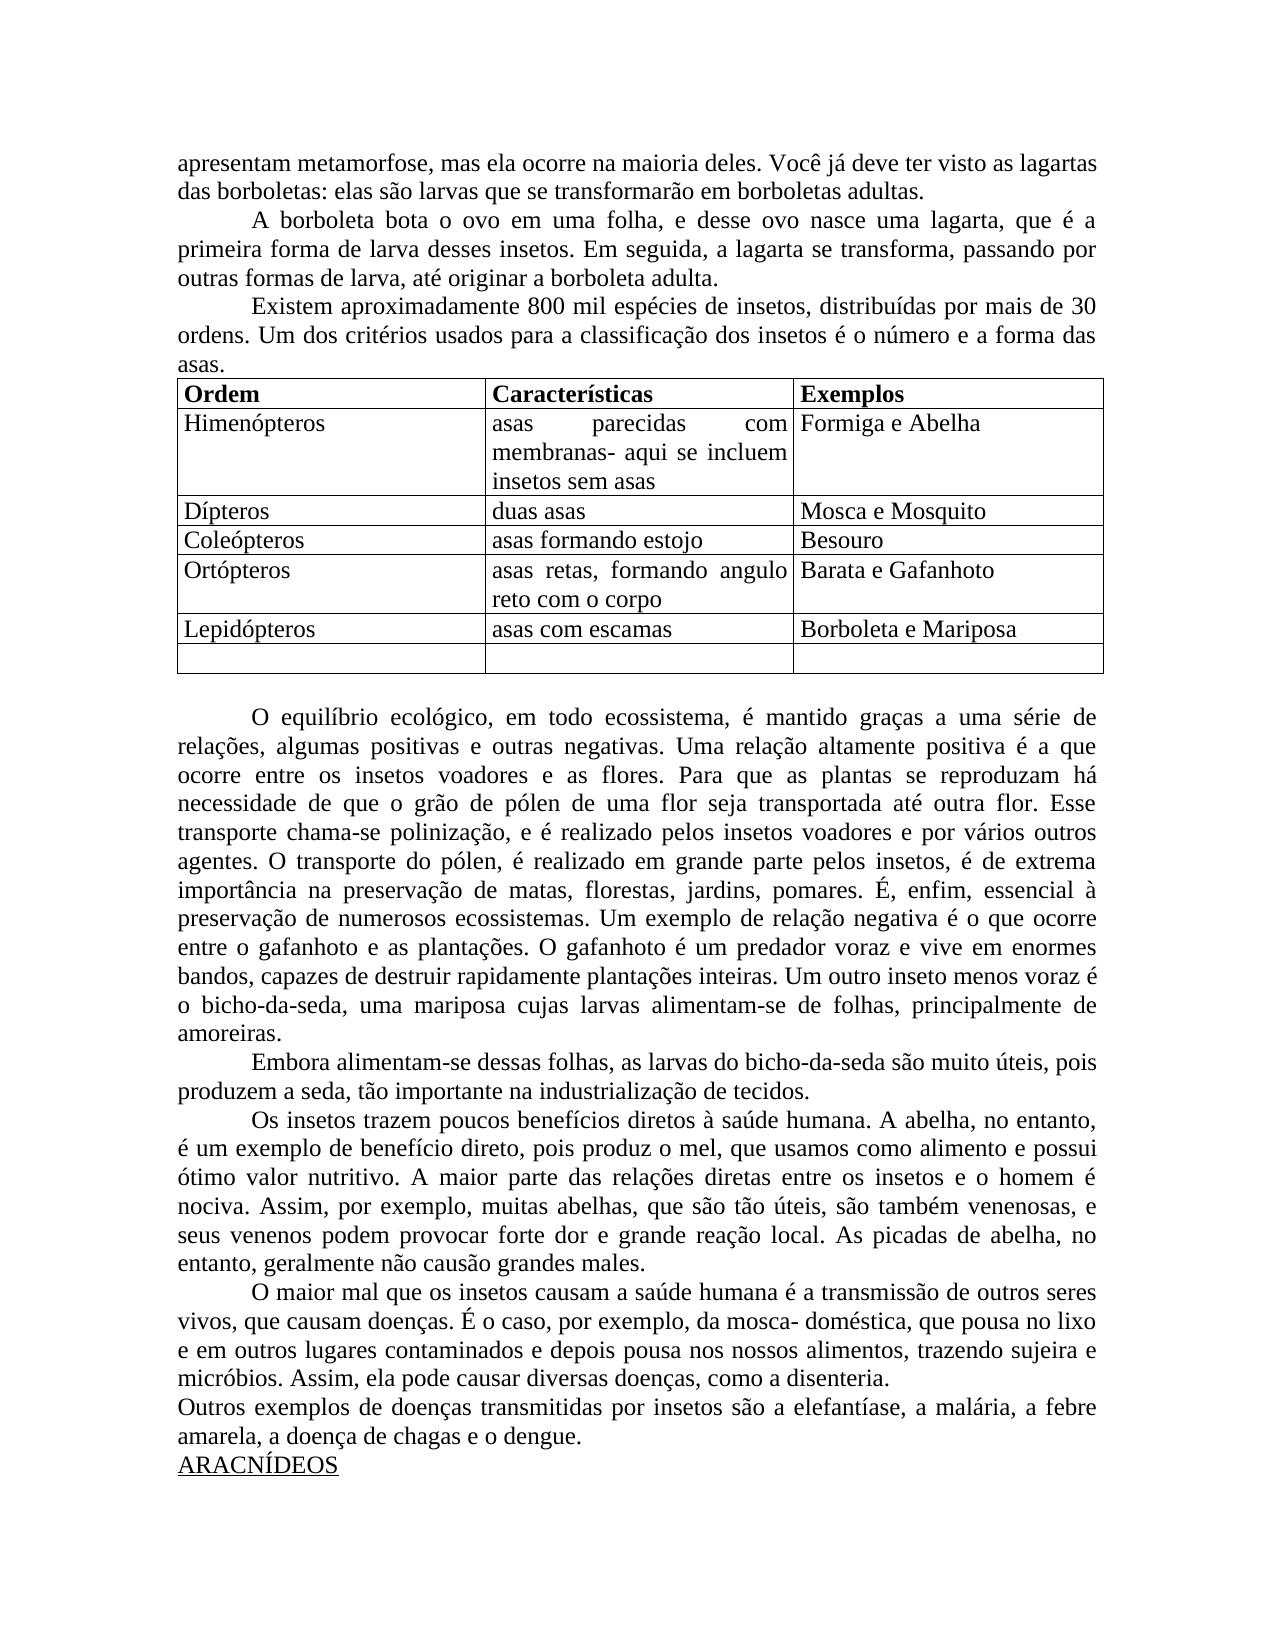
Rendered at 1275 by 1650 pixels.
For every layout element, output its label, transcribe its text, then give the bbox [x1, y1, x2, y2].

table_cell Lepidópteros [178, 614, 485, 643]
text apresentam metamorfose, mas ela ocorre na maioria deles. Você já deve ter visto as lagartas das borboletas: elas são larvas que se transformarão em borboletas adultas. [177, 148, 1098, 205]
table_cell asas parecidas com membranas- aqui se incluem insetos sem asas [486, 409, 793, 495]
table_header Exemplos [794, 379, 1103, 407]
text Existem aproximadamente 800 mil espécies de insetos, distribuídas por mais de 30 ordens. Um dos critérios usados para a classificação dos insetos é o número e a forma das asas. [177, 291, 1098, 378]
table_cell [178, 644, 485, 672]
text Outros exemplos de doenças transmitidas por insetos são a elefantíase, a malária, a febre amarela, a doença de chagas e o dengue. [177, 1392, 1098, 1450]
table_cell Barata e Gafanhoto [794, 555, 1103, 613]
table_cell Mosca e Mosquito [794, 496, 1103, 524]
table_cell Himenópteros [178, 409, 485, 495]
table_header Características [486, 379, 793, 407]
table_cell Borboleta e Mariposa [794, 614, 1103, 643]
table_cell [794, 644, 1103, 672]
table_cell Formiga e Abelha [794, 409, 1103, 495]
text O equilíbrio ecológico, em todo ecossistema, é mantido graças a uma série de relações, algumas positivas e outras negativas. Uma relação altamente positiva é a que ocorre entre os insetos voadores e as flores. Para que as plantas se reproduzam há necessidade de que o grão de pólen de uma flor seja transportada até outra flor. Esse transporte chama-se polinização, e é realizado pelos insetos voadores e por vários outros agentes. O transporte do pólen, é realizado em grande parte pelos insetos, é de extrema importância na preservação de matas, florestas, jardins, pomares. É, enfim, essencial à preservação de numerosos ecossistemas. Um exemplo de relação negativa é o que ocorre entre o gafanhoto e as plantações. O gafanhoto é um predador voraz e vive em enormes bandos, capazes de destruir rapidamente plantações inteiras. Um outro inseto menos voraz é o bicho-da-seda, uma mariposa cujas larvas alimentam-se de folhas, principalmente de amoreiras. [177, 702, 1098, 1047]
text Embora alimentam-se dessas folhas, as larvas do bicho-da-seda são muito úteis, pois produzem a seda, tão importante na industrialização de tecidos. [177, 1047, 1098, 1105]
table_cell Ortópteros [178, 555, 485, 613]
table_cell Dípteros [178, 496, 485, 524]
text A borboleta bota o ovo em uma folha, e desse ovo nasce uma lagarta, que é a primeira forma de larva desses insetos. Em seguida, a lagarta se transforma, passando por outras formas de larva, até originar a borboleta adulta. [177, 205, 1098, 291]
text Os insetos trazem poucos benefícios diretos à saúde humana. A abelha, no entanto, é um exemplo de benefício direto, pois produz o mel, que usamos como alimento e possui ótimo valor nutritivo. A maior parte das relações diretas entre os insetos e o homem é nociva. Assim, por exemplo, muitas abelhas, que são tão úteis, são também venenosas, e seus venenos podem provocar forte dor e grande reação local. As picadas de abelha, no entanto, geralmente não causão grandes males. [177, 1105, 1098, 1277]
table_cell asas formando estojo [486, 526, 793, 554]
table_cell Besouro [794, 526, 1103, 554]
table_cell duas asas [486, 496, 793, 524]
table_header Ordem [178, 379, 485, 407]
text ARACNÍDEOS [177, 1450, 1098, 1478]
table_cell [486, 644, 793, 672]
table_cell Coleópteros [178, 526, 485, 554]
text O maior mal que os insetos causam a saúde humana é a transmissão de outros seres vivos, que causam doenças. É o caso, por exemplo, da mosca- doméstica, que pousa no lixo e em outros lugares contaminados e depois pousa nos nossos alimentos, trazendo sujeira e micróbios. Assim, ela pode causar diversas doenças, como a disenteria. [177, 1277, 1098, 1392]
table_cell asas retas, formando angulo reto com o corpo [486, 555, 793, 613]
table_cell asas com escamas [486, 614, 793, 643]
